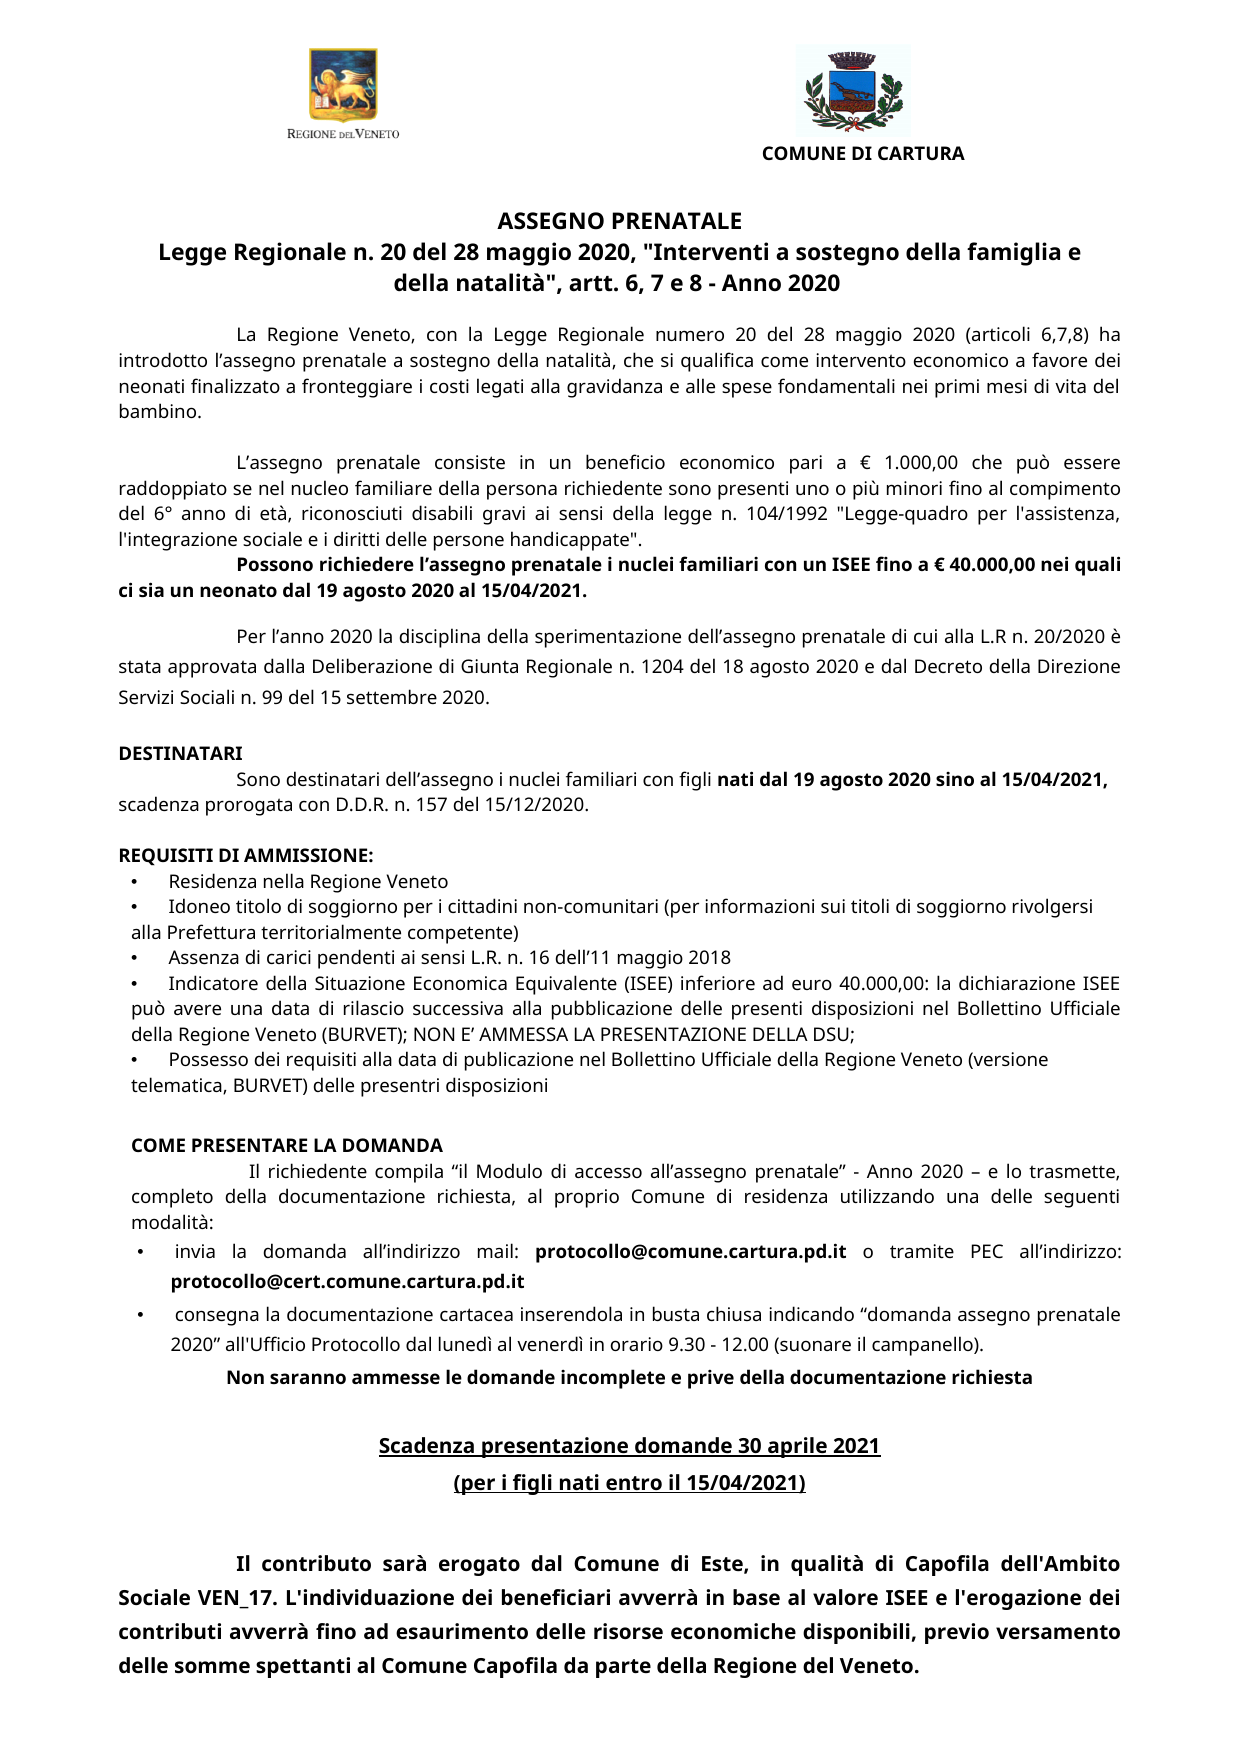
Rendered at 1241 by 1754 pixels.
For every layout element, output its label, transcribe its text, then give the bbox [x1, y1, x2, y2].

list Idoneo titolo di soggiorno per i cittadini non-comunitari (per informazioni sui titoli di soggiorno rivolgersi alla Prefettura territorialmente competente) [93, 894, 1122, 945]
text Legge Regionale n. 20 del 28 maggio 2020, "Interventi a sostegno della famiglia e della natalità", artt. 6, 7 e 8 - Anno 2020 [153, 236, 1087, 298]
list consegna la documentazione cartacea inserendola in busta chiusa indicando “domanda assegno prenatale 2020” all'Ufficio Protocollo dal lunedì al venerdì in orario 9.30 - 12.00 (suonare il campanello). [133, 1302, 1122, 1356]
text Per l’anno 2020 la disciplina della sperimentazione dell’assegno prenatale di cui alla L.R n. 20/2020 è stata approvata dalla Deliberazione di Giunta Regionale n. 1204 del 18 agosto 2020 e dal Decreto della Direzione Servizi Sociali n. 99 del 15 settembre 2020. [118, 623, 1122, 710]
text COMUNE DI CARTURA [248, 47, 1124, 166]
list Possesso dei requisiti alla data di publicazione nel Bollettino Ufficiale della Regione Veneto (versione telematica, BURVET) delle presentri disposizioni [93, 1047, 1122, 1098]
text L’assegno prenatale consiste in un beneficio economico pari a € 1.000,00 che può essere raddoppiato se nel nucleo familiare della persona richiedente sono presenti uno o più minori fino al compimento del 6° anno di età, riconosciuti disabili gravi ai sensi della legge n. 104/1992 "Legge-quadro per l'assistenza, l'integrazione sociale e i diritti delle persone handicappate". [118, 449, 1122, 552]
list Assenza di carici pendenti ai sensi L.R. n. 16 dell’11 maggio 2018 [93, 945, 1122, 970]
text ASSEGNO PRENATALE [153, 205, 1087, 236]
text COME PRESENTARE LA DOMANDA [131, 1133, 1122, 1158]
text Il contributo sarà erogato dal Comune di Este, in qualità di Capofila dell'Ambito Sociale VEN_17. L'individuazione dei beneficiari avverrà in base al valore ISEE e l'erogazione dei contributi avverrà fino ad esaurimento delle risorse economiche disponibili, previo versamento delle somme spettanti al Comune Capofila da parte della Regione del Veneto. [118, 1549, 1122, 1680]
text Sono destinatari dell’assegno i nuclei familiari con figli nati dal 19 agosto 2020 sino al 15/04/2021, scadenza prorogata con D.D.R. n. 157 del 15/12/2020. [118, 766, 1122, 817]
text Possono richiedere l’assegno prenatale i nuclei familiari con un ISEE fino a € 40.000,00 nei quali ci sia un neonato dal 19 agosto 2020 al 15/04/2021. [118, 552, 1122, 603]
list Indicatore della Situazione Economica Equivalente (ISEE) inferiore ad euro 40.000,00: la dichiarazione ISEE può avere una data di rilascio successiva alla pubblicazione delle presenti disposizioni nel Bollettino Ufficiale della Regione Veneto (BURVET); NON E’ AMMESSA LA PRESENTAZIONE DELLA DSU; [93, 970, 1122, 1047]
text REQUISITI DI AMMISSIONE: [118, 843, 1122, 868]
list Residenza nella Regione Veneto [93, 868, 1122, 894]
text Il richiedente compila “il Modulo di accesso all’assegno prenatale” - Anno 2020 – e lo trasmette, completo della documentazione richiesta, al proprio Comune di residenza utilizzando una delle seguenti modalità: [131, 1158, 1122, 1235]
list invia la domanda all’indirizzo mail: protocollo@comune.cartura.pd.it o tramite PEC all’indirizzo: protocollo@cert.comune.cartura.pd.it [133, 1239, 1122, 1294]
text DESTINATARI [118, 741, 1122, 766]
text Scadenza presentazione domande 30 aprile 2021 [137, 1431, 1122, 1459]
text La Regione Veneto, con la Legge Regionale numero 20 del 28 maggio 2020 (articoli 6,7,8) ha introdotto l’assegno prenatale a sostegno della natalità, che si qualifica come intervento economico a favore dei neonati finalizzato a fronteggiare i costi legati alla gravidanza e alle spese fondamentali nei primi mesi di vita del bambino. [118, 319, 1122, 424]
text Non saranno ammesse le domande incomplete e prive della documentazione richiesta [137, 1364, 1122, 1390]
text (per i figli nati entro il 15/04/2021) [137, 1468, 1122, 1496]
